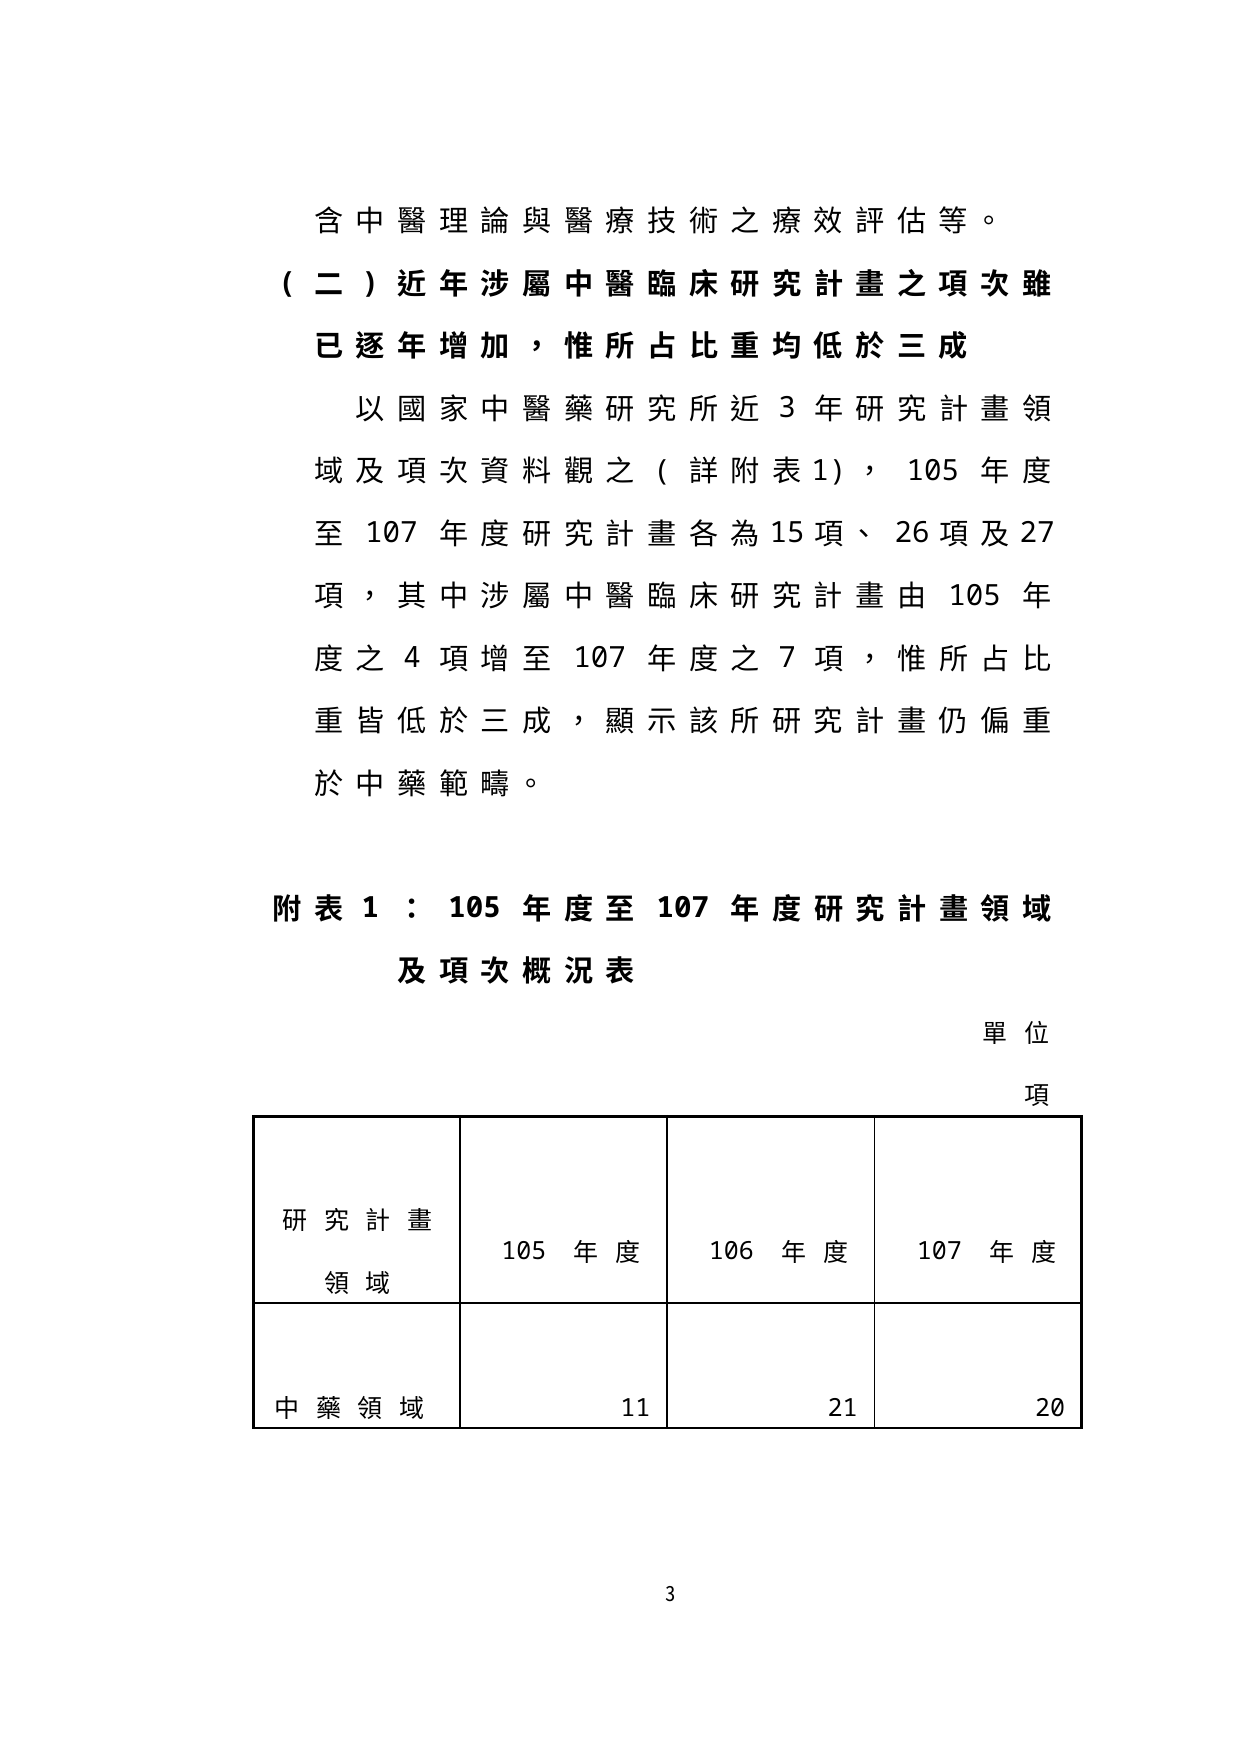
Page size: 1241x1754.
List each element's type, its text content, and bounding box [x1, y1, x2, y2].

table_header 105年度 [461, 1118, 666, 1302]
text 以國家中醫藥研究所近3年研究計畫領域及項次資料觀之(詳附表1)，105年度至107年度研究計畫各為15項、26項及27項，其中涉屬中醫臨床研究計畫由105年度之4項增至107年度之7項，惟所占比重皆低於三成，顯示該所研究計畫仍偏重於中藥範疇。 [271, 365, 1058, 802]
text (二)近年涉屬中醫臨床研究計畫之項次雖已逐年增加，惟所占比重均低於三成 [242, 240, 1058, 365]
table_cell 20 [875, 1304, 1080, 1427]
table_cell 21 [668, 1304, 874, 1427]
text 附表1：105年度至107年度研究計畫領域及項次概況表 [240, 865, 1058, 990]
table_cell 11 [461, 1304, 666, 1427]
table_header 研究計畫領域 [255, 1118, 459, 1302]
table_header 107年度 [875, 1118, 1080, 1302]
text 單位：項 [240, 990, 1058, 1115]
table_cell 中藥領域 [255, 1304, 459, 1427]
text 依衛生福利部國家中醫藥研究所組織法第2條之規定，該所掌理事項包括：中醫理論及診斷基準之研究；中醫醫療技術之療效評估；中藥材基源鑑定、種源保存及培育之研究；中藥藥理成分之分離、純化、鑑定及其他藥物化學有關之研究；中藥藥理、毒理與相關安全性之研究及療效評估；中藥及其製劑品質基準之研究；中醫藥典籍之收集、保存、研究及發展應用；中醫藥研究與專業人員之培訓及國際合作；及其他有關中醫藥研究事項。爰此，該所職掌事項除中藥之研究及發展應用外，尚包含中醫理論與醫療技術之療效評估等。 [271, 177, 1058, 240]
table_header 106年度 [668, 1118, 874, 1302]
